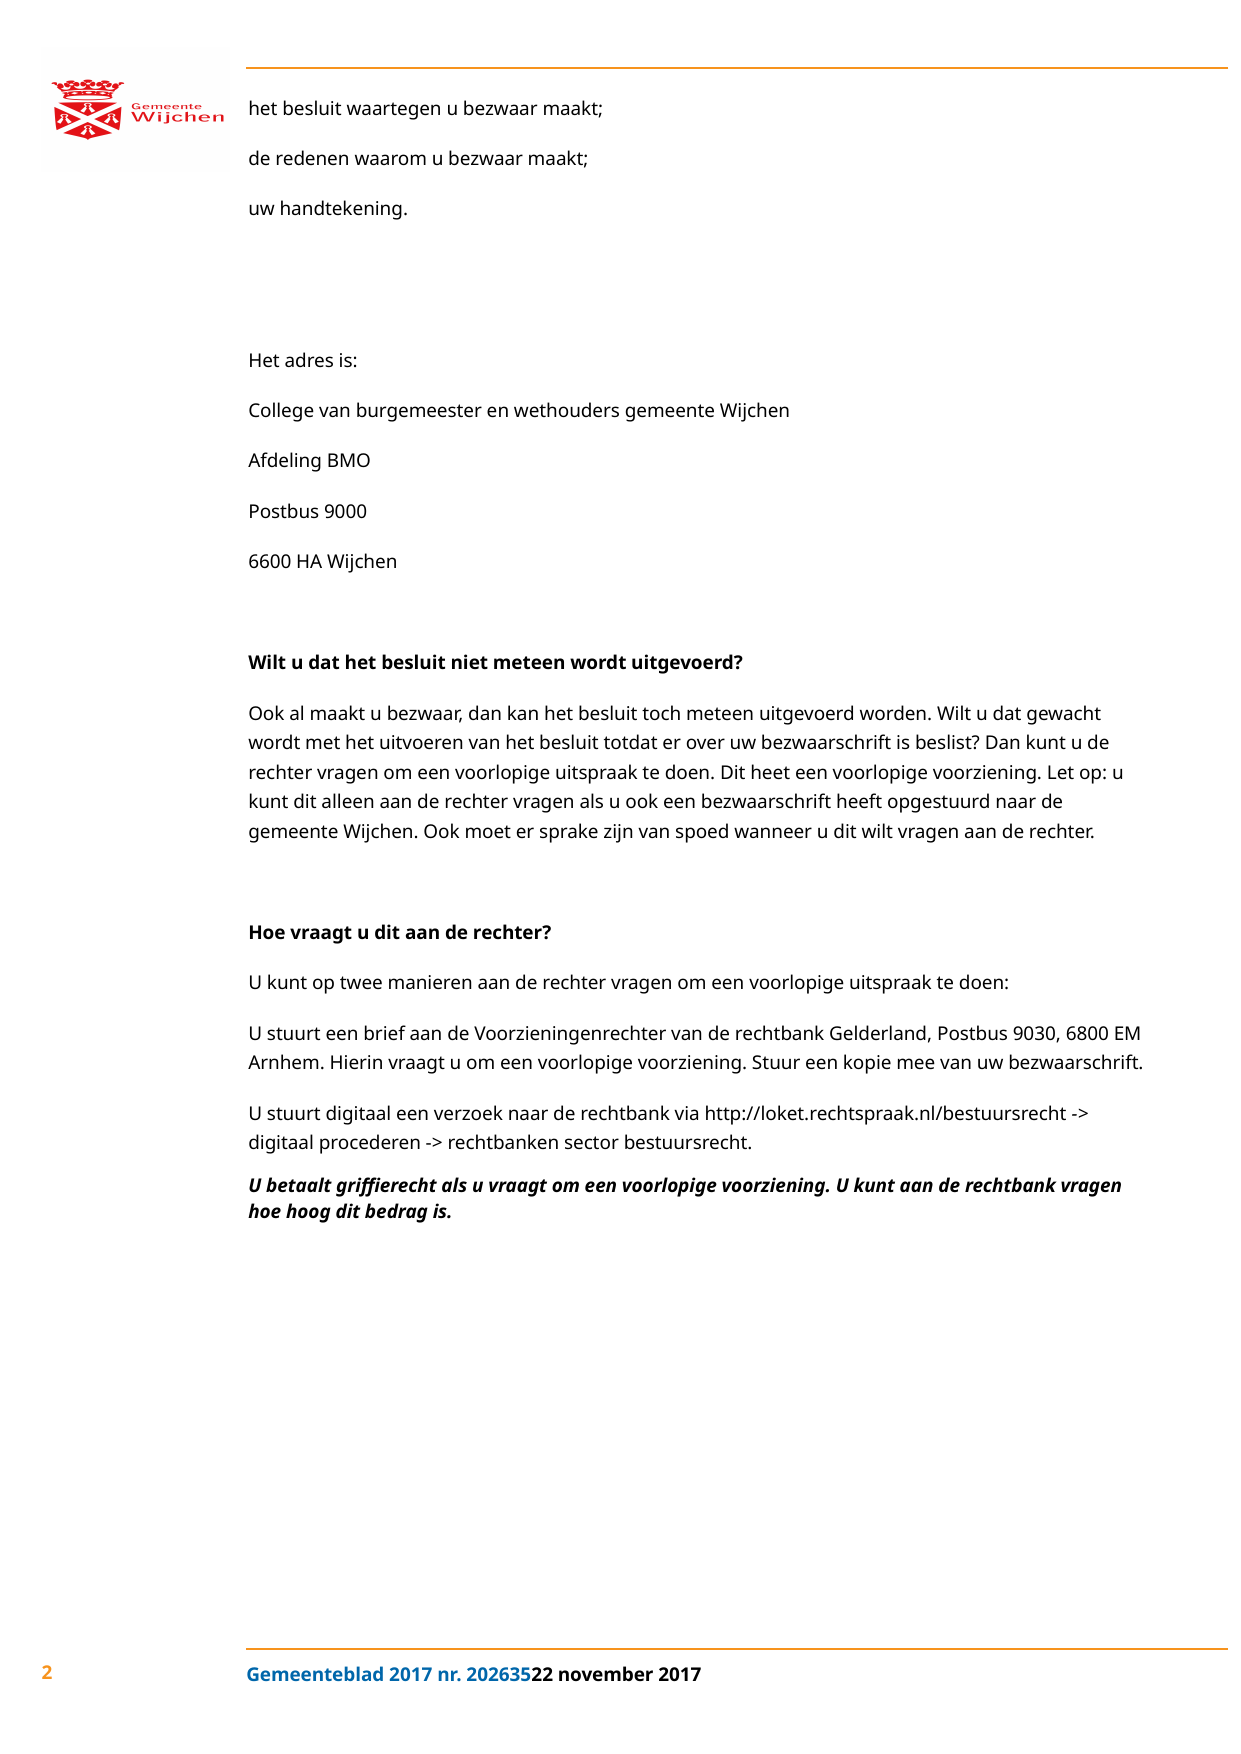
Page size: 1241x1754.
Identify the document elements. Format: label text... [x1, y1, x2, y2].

text U stuurt digitaal een verzoek naar de rechtbank via http://loket.rechtspraak.nl/bestuursrecht -> digitaal procederen -> rechtbanken sector bestuursrecht. [248, 1100, 1152, 1155]
text Ook al maakt u bezwaar, dan kan het besluit toch meteen uitgevoerd worden. Wilt u dat gewacht wordt met het uitvoeren van het besluit totdat er over uw bezwaarschrift is beslist? Dan kunt u de rechter vragen om een voorlopige uitspraak te doen. Dit heet een voorlopige voorziening. Let op: u kunt dit alleen aan de rechter vragen als u ook een bezwaarschrift heeft opgestuurd naar de gemeente Wijchen. Ook moet er sprake zijn van spoed wanneer u dit wilt vragen aan de rechter. [248, 700, 1152, 844]
picture [41, 47, 231, 172]
text uw handtekening. [248, 196, 1152, 221]
text de redenen waarom u bezwaar maakt; [248, 145, 1152, 171]
text U stuurt een brief aan de Voorzieningenrechter van de rechtbank Gelderland, Postbus 9030, 6800 EM Arnhem. Hierin vraagt u om een voorlopige voorziening. Stuur een kopie mee van uw bezwaarschrift. [248, 1020, 1152, 1075]
text 6600 HA Wijchen [248, 548, 1152, 574]
text U kunt op twee manieren aan de rechter vragen om een voorlopige uitspraak te doen: [248, 969, 1152, 995]
text U betaalt griffierecht als u vraagt om een voorlopige voorziening. U kunt aan de rechtbank vragen hoe hoog dit bedrag is. [248, 1172, 1152, 1224]
text Afdeling BMO [248, 448, 1152, 473]
text het besluit waartegen u bezwaar maakt; [248, 95, 1152, 121]
text Wilt u dat het besluit niet meteen wordt uitgevoerd? [248, 649, 1152, 675]
text College van burgemeester en wethouders gemeente Wijchen [248, 397, 1152, 423]
text Hoe vraagt u dit aan de rechter? [248, 919, 1152, 945]
text Het adres is: [248, 347, 1152, 373]
text Postbus 9000 [248, 498, 1152, 524]
